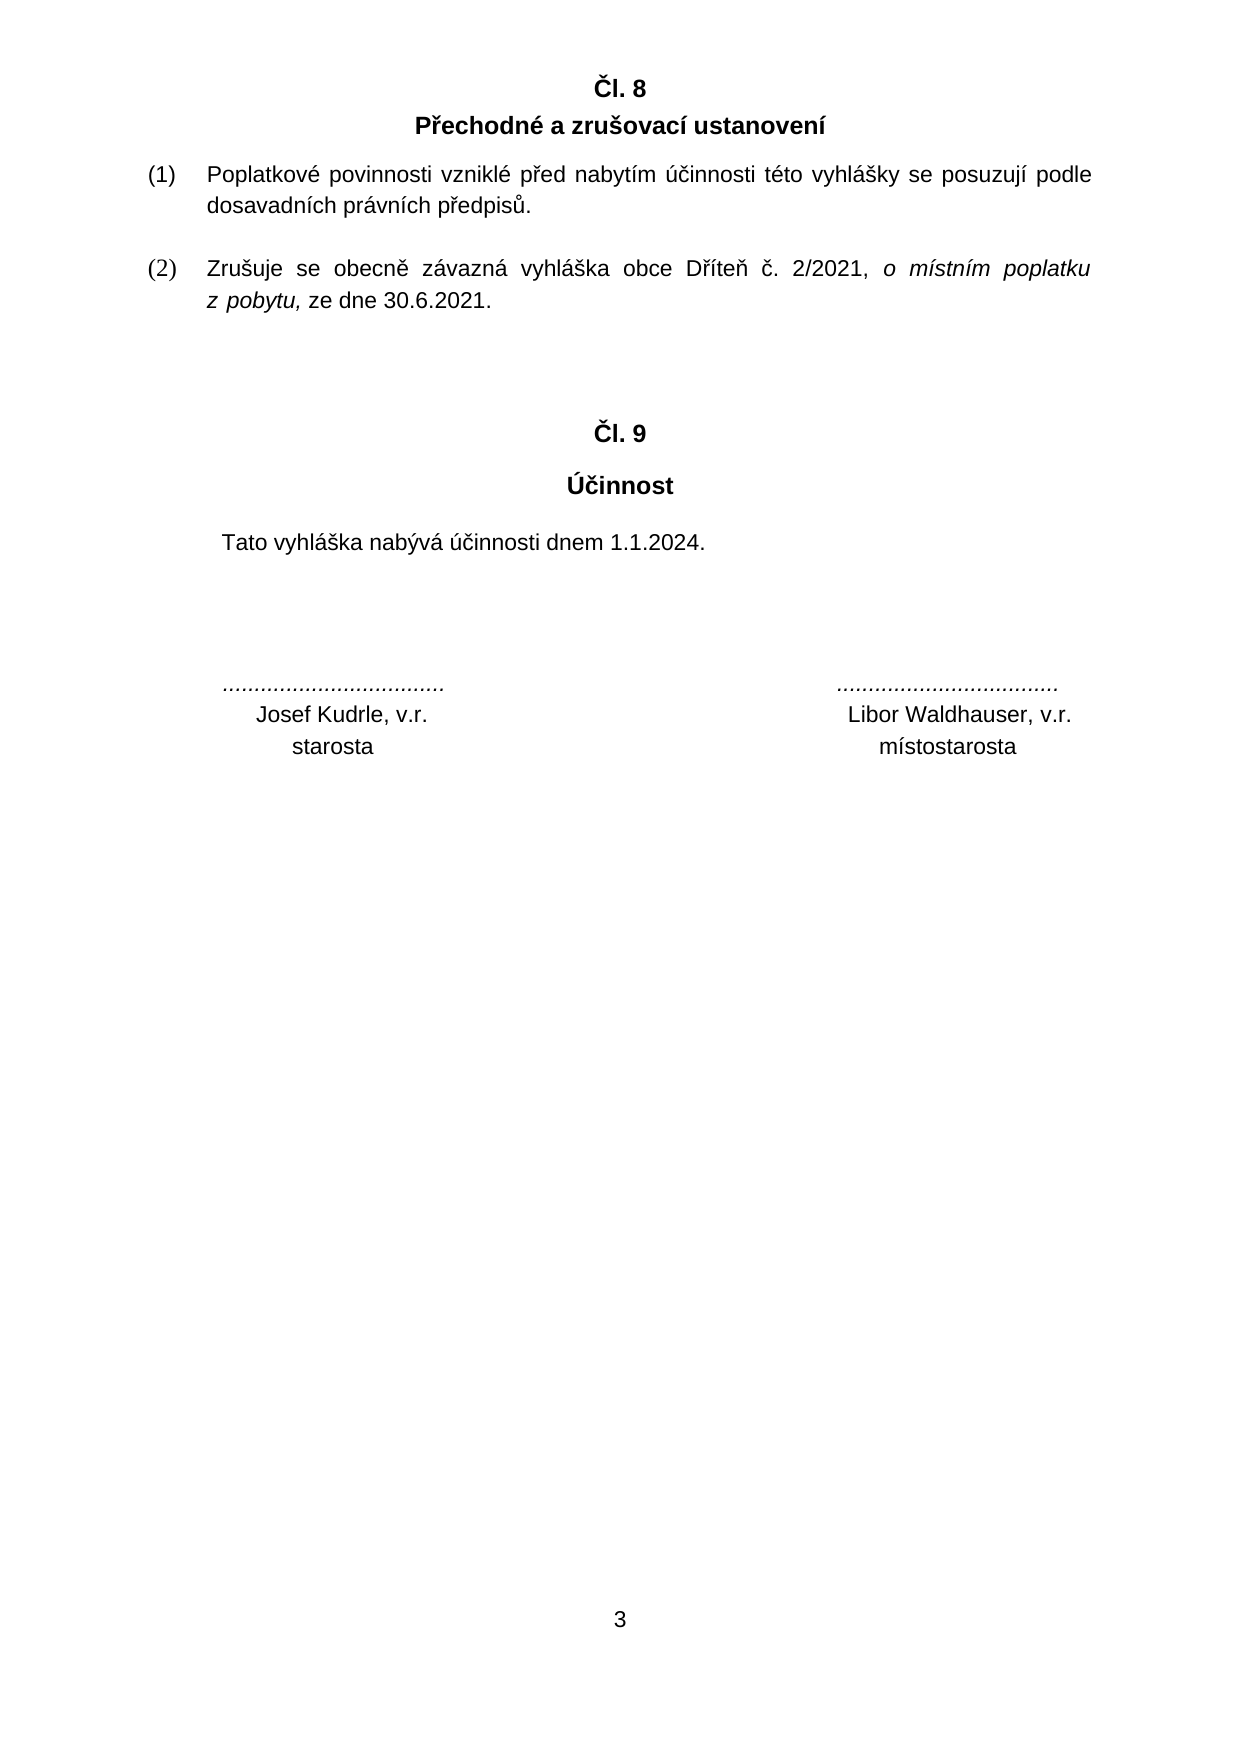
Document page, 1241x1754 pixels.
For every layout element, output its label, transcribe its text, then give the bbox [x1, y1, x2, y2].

text Účinnost [148, 471, 1093, 500]
list Zrušuje se obecně závazná vyhláška obce Dříteň č. 2/2021, o místním poplatku z pobytu, ze dne 30.6.2021. [148, 253, 1093, 313]
text ................................... ................................... [148, 669, 1093, 696]
text Josef Kudrle, v.r. Libor Waldhauser, v.r. [148, 701, 1093, 727]
text Přechodné a zrušovací ustanovení [148, 111, 1093, 140]
text Čl. 9 [148, 419, 1093, 448]
text starosta místostarosta [148, 733, 1093, 759]
list Poplatkové povinnosti vzniklé před nabytím účinnosti této vyhlášky se posuzují podle dosavadních právních předpisů. [148, 161, 1093, 219]
text Čl. 8 [148, 74, 1093, 102]
text Tato vyhláška nabývá účinnosti dnem 1.1.2024. [221, 529, 1093, 555]
